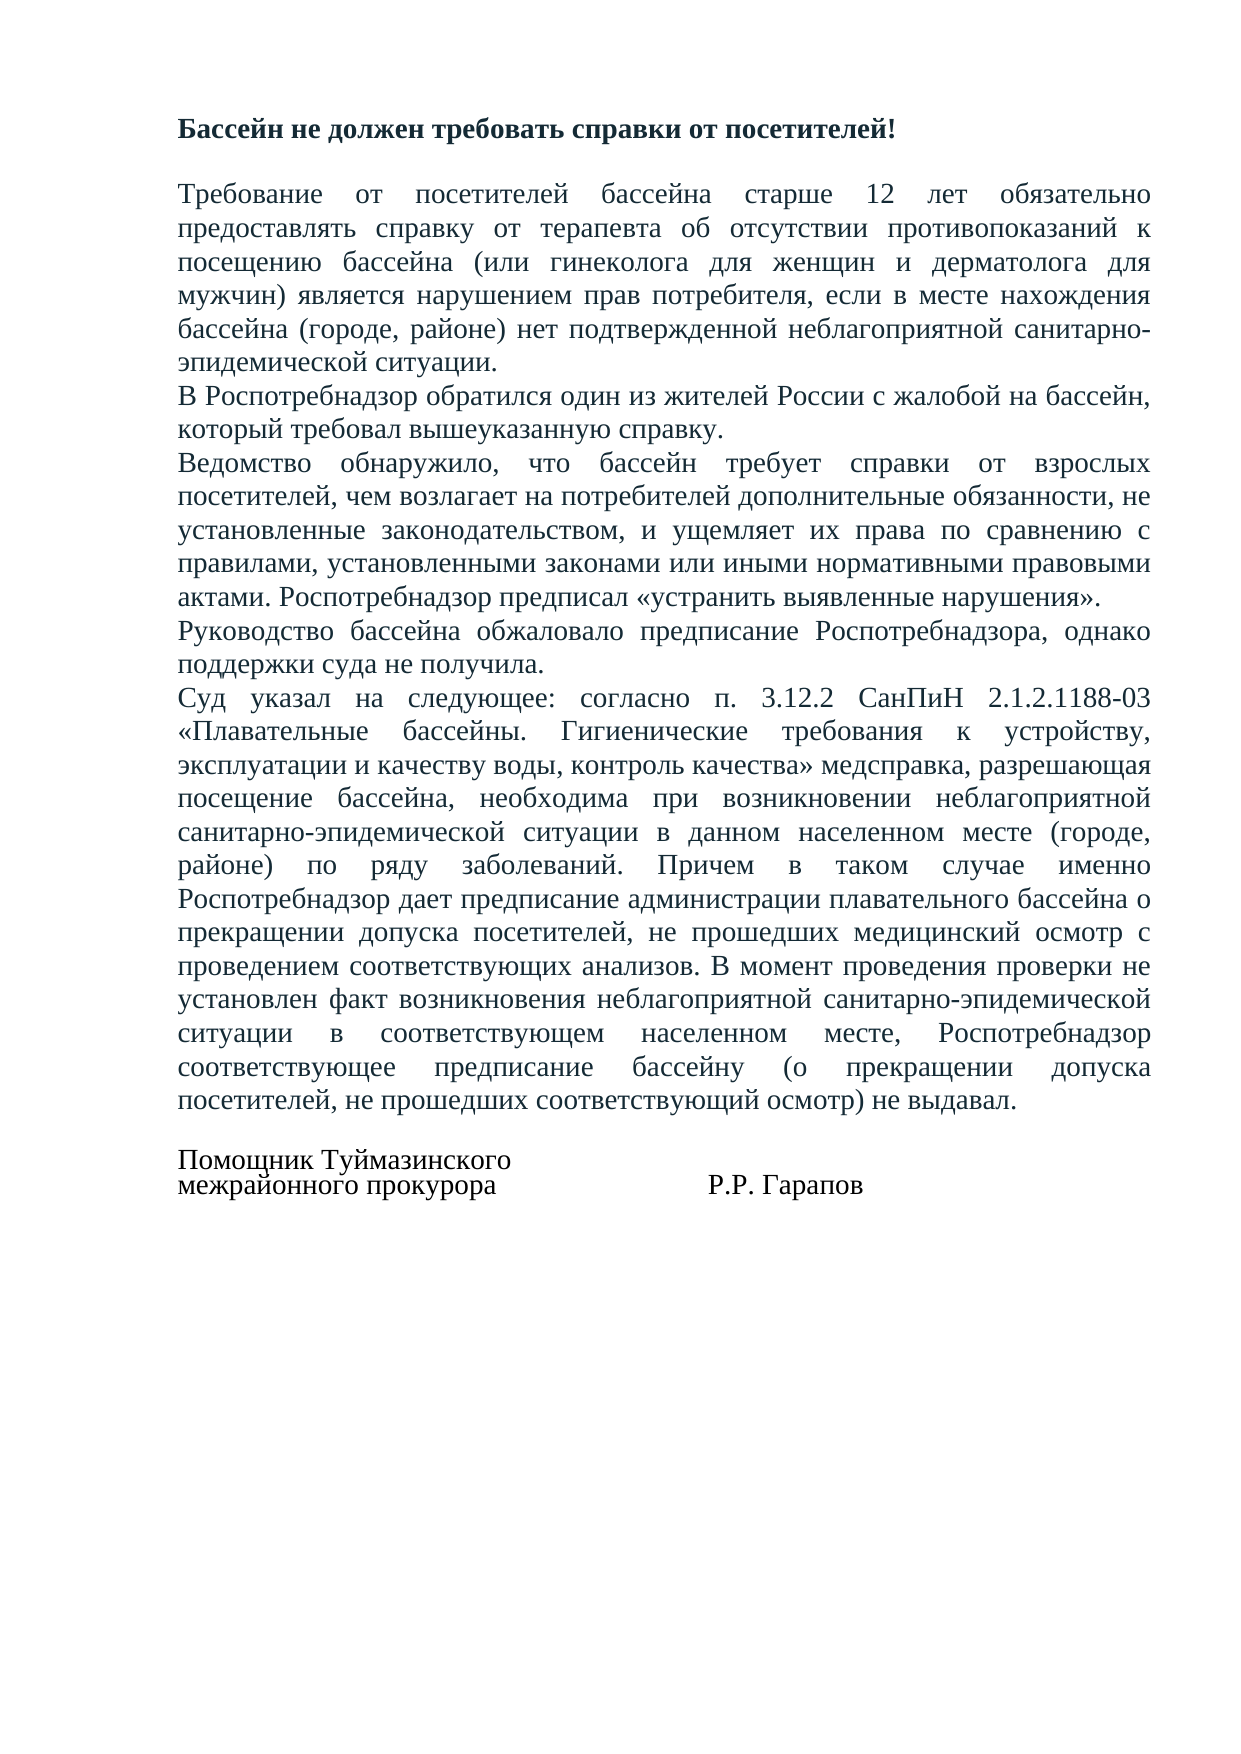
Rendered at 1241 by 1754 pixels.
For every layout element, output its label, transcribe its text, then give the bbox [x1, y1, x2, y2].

text Руководство бассейна обжаловало предписание Роспотребнадзора, однако поддержки суда не получила. [177, 613, 1152, 680]
text В Роспотребнадзор обратился один из жителей России с жалобой на бассейн, который требовал вышеуказанную справку. [177, 378, 1152, 445]
text Ведомство обнаружило, что бассейн требует справки от взрослых посетителей, чем возлагает на потребителей дополнительные обязанности, не установленные законодательством, и ущемляет их права по сравнению с правилами, установленными законами или иными нормативными правовыми актами. Роспотребнадзор предписал «устранить выявленные нарушения». [177, 445, 1152, 613]
text Требование от посетителей бассейна старше 12 лет обязательно предоставлять справку от терапевта об отсутствии противопоказаний к посещению бассейна (или гинеколога для женщин и дерматолога для мужчин) является нарушением прав потребителя, если в месте нахождения бассейна (городе, районе) нет подтвержденной неблагоприятной санитарно-эпидемической ситуации. [177, 177, 1152, 378]
text Суд указал на следующее: согласно п. 3.12.2 СанПиН 2.1.2.1188-03 «Плавательные бассейны. Гигиенические требования к устройству, эксплуатации и качеству воды, контроль качества» медсправка, разрешающая посещение бассейна, необходима при возникновении неблагоприятной санитарно-эпидемической ситуации в данном населенном месте (городе, районе) по ряду заболеваний. Причем в таком случае именно Роспотребнадзор дает предписание администрации плавательного бассейна о прекращении допуска посетителей, не прошедших медицинский осмотр с проведением соответствующих анализов. В момент проведения проверки не установлен факт возникновения неблагоприятной санитарно-эпидемической ситуации в соответствующем населенном месте, Роспотребнадзор соответствующее предписание бассейну (о прекращении допуска посетителей, не прошедших соответствующий осмотр) не выдавал. [177, 680, 1152, 1116]
text межрайонного прокурора Р.Р. Гарапов [177, 1174, 1152, 1199]
text Помощник Туймазинского [177, 1149, 1152, 1174]
text Бассейн не должен требовать справки от посетителей! [177, 118, 1152, 143]
